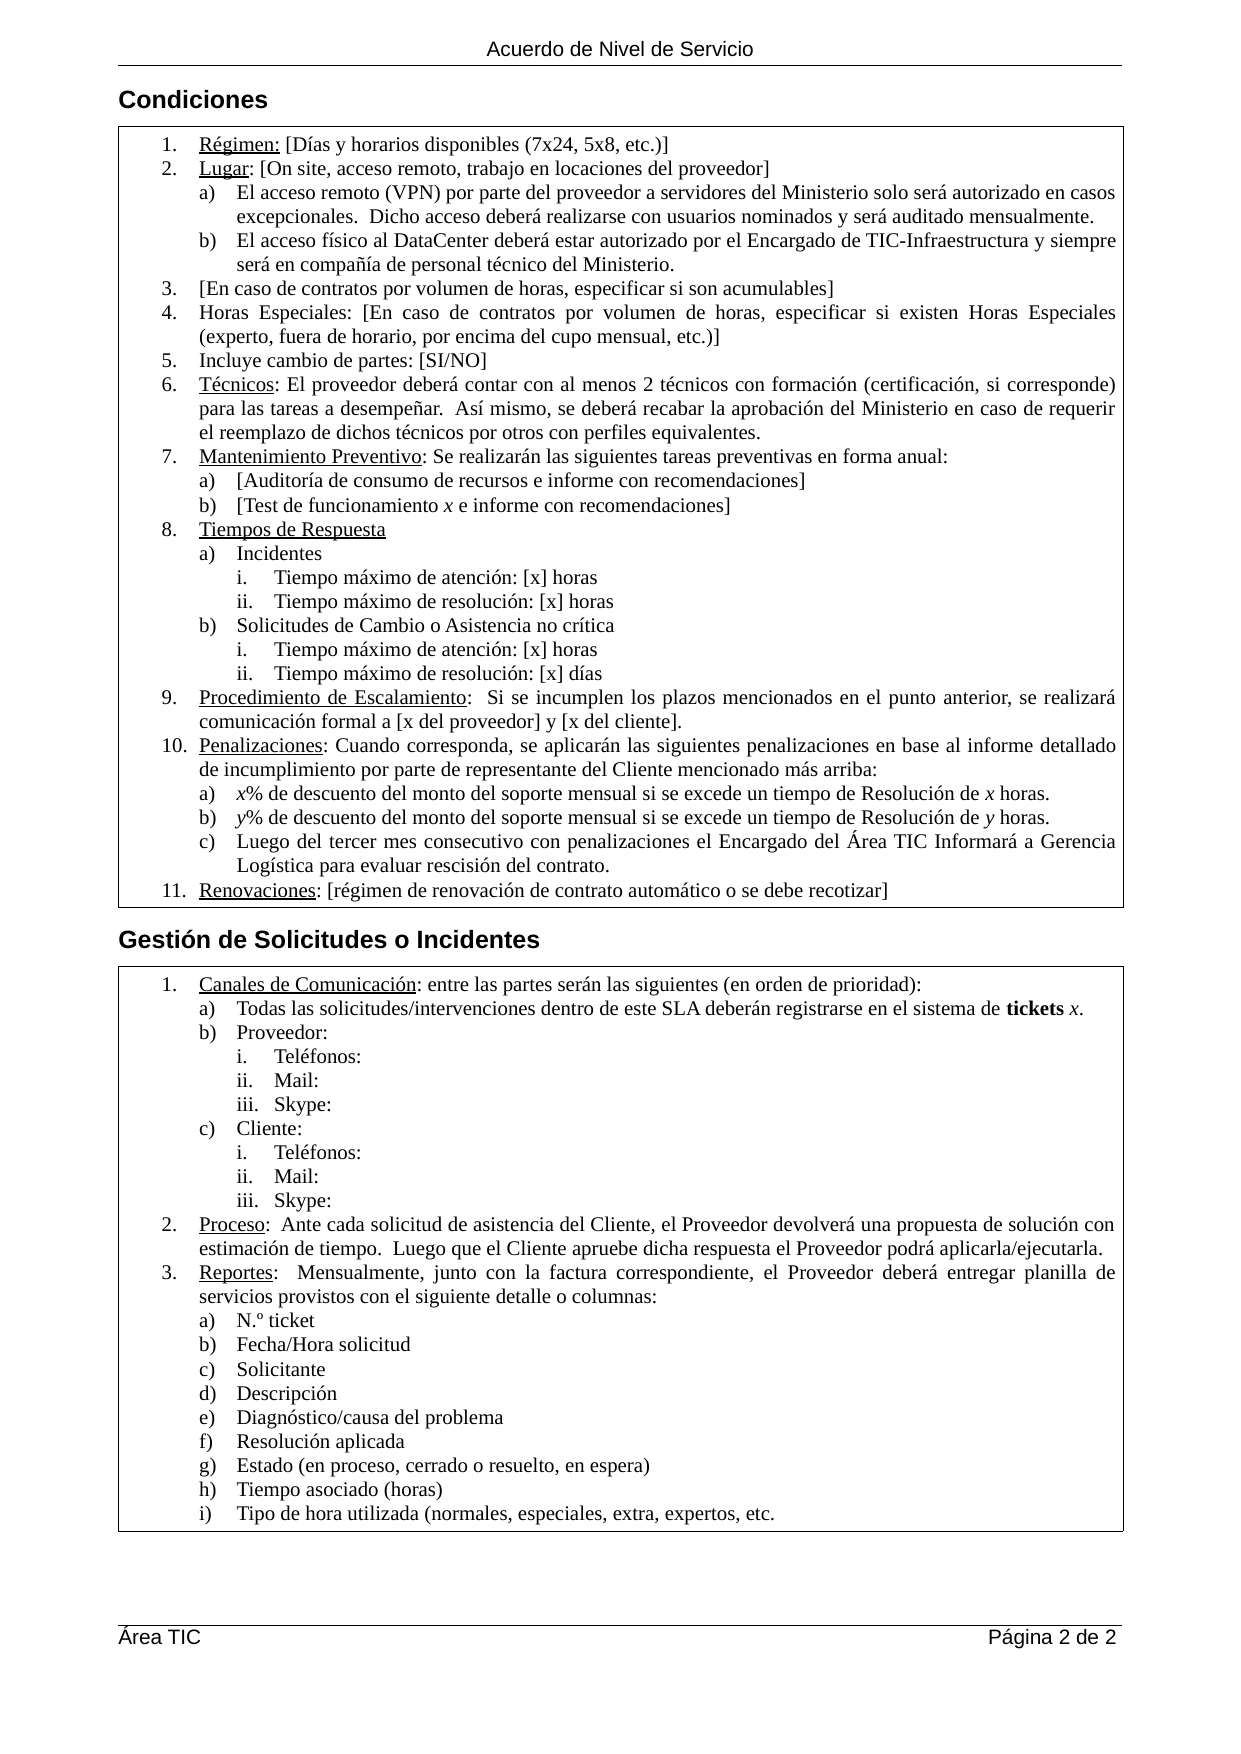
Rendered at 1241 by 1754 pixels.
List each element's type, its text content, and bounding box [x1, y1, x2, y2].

subtitle Condiciones [118, 85, 1122, 114]
subtitle Gestión de Solicitudes o Incidentes [118, 925, 1122, 954]
table_header Canales de Comunicación: entre las partes serán las siguientes (en orden de prioridad): Todas las solicitudes/intervenciones dentro de este SLA deberán registrarse en el sistema de tickets x. Proveedor: Teléfonos: Mail: Skype: Cliente: Teléfonos: Mail: Skype: Proceso: Ante cada solicitud de asistencia del Cliente, el Proveedor devolverá una propuesta de solución con estimación de tiempo. Luego que el Cliente apruebe dicha respuesta el Proveedor podrá aplicarla/ejecutarla. Reportes: Mensualmente, junto con la factura correspondiente, el Proveedor deberá entregar planilla de servicios provistos con el siguiente detalle o columnas: N.º ticket Fecha/Hora solicitud Solicitante Descripción Diagnóstico/causa del problema Resolución aplicada Estado (en proceso, cerrado o resuelto, en espera) Tiempo asociado (horas) Tipo de hora utilizada (normales, especiales, extra, expertos, etc. [119, 967, 1123, 1531]
table_header Régimen: [Días y horarios disponibles (7x24, 5x8, etc.)] Lugar: [On site, acceso remoto, trabajo en locaciones del proveedor] El acceso remoto (VPN) por parte del proveedor a servidores del Ministerio solo será autorizado en casos excepcionales. Dicho acceso deberá realizarse con usuarios nominados y será auditado mensualmente. El acceso físico al DataCenter deberá estar autorizado por el Encargado de TIC-Infraestructura y siempre será en compañía de personal técnico del Ministerio. [En caso de contratos por volumen de horas, especificar si son acumulables] Horas Especiales: [En caso de contratos por volumen de horas, especificar si existen Horas Especiales (experto, fuera de horario, por encima del cupo mensual, etc.)] Incluye cambio de partes: [SI/NO] Técnicos: El proveedor deberá contar con al menos 2 técnicos con formación (certificación, si corresponde) para las tareas a desempeñar. Así mismo, se deberá recabar la aprobación del Ministerio en caso de requerir el reemplazo de dichos técnicos por otros con perfiles equivalentes. Mantenimiento Preventivo: Se realizarán las siguientes tareas preventivas en forma anual: [Auditoría de consumo de recursos e informe con recomendaciones] [Test de funcionamiento x e informe con recomendaciones] Tiempos de Respuesta Incidentes Tiempo máximo de atención: [x] horas Tiempo máximo de resolución: [x] horas Solicitudes de Cambio o Asistencia no crítica Tiempo máximo de atención: [x] horas Tiempo máximo de resolución: [x] días Procedimiento de Escalamiento: Si se incumplen los plazos mencionados en el punto anterior, se realizará comunicación formal a [x del proveedor] y [x del cliente]. Penalizaciones: Cuando corresponda, se aplicarán las siguientes penalizaciones en base al informe detallado de incumplimiento por parte de representante del Cliente mencionado más arriba: x% de descuento del monto del soporte mensual si se excede un tiempo de Resolución de x horas. y% de descuento del monto del soporte mensual si se excede un tiempo de Resolución de y horas. Luego del tercer mes consecutivo con penalizaciones el Encargado del Área TIC Informará a Gerencia Logística para evaluar rescisión del contrato. Renovaciones: [régimen de renovación de contrato automático o se debe recotizar] [119, 127, 1123, 907]
